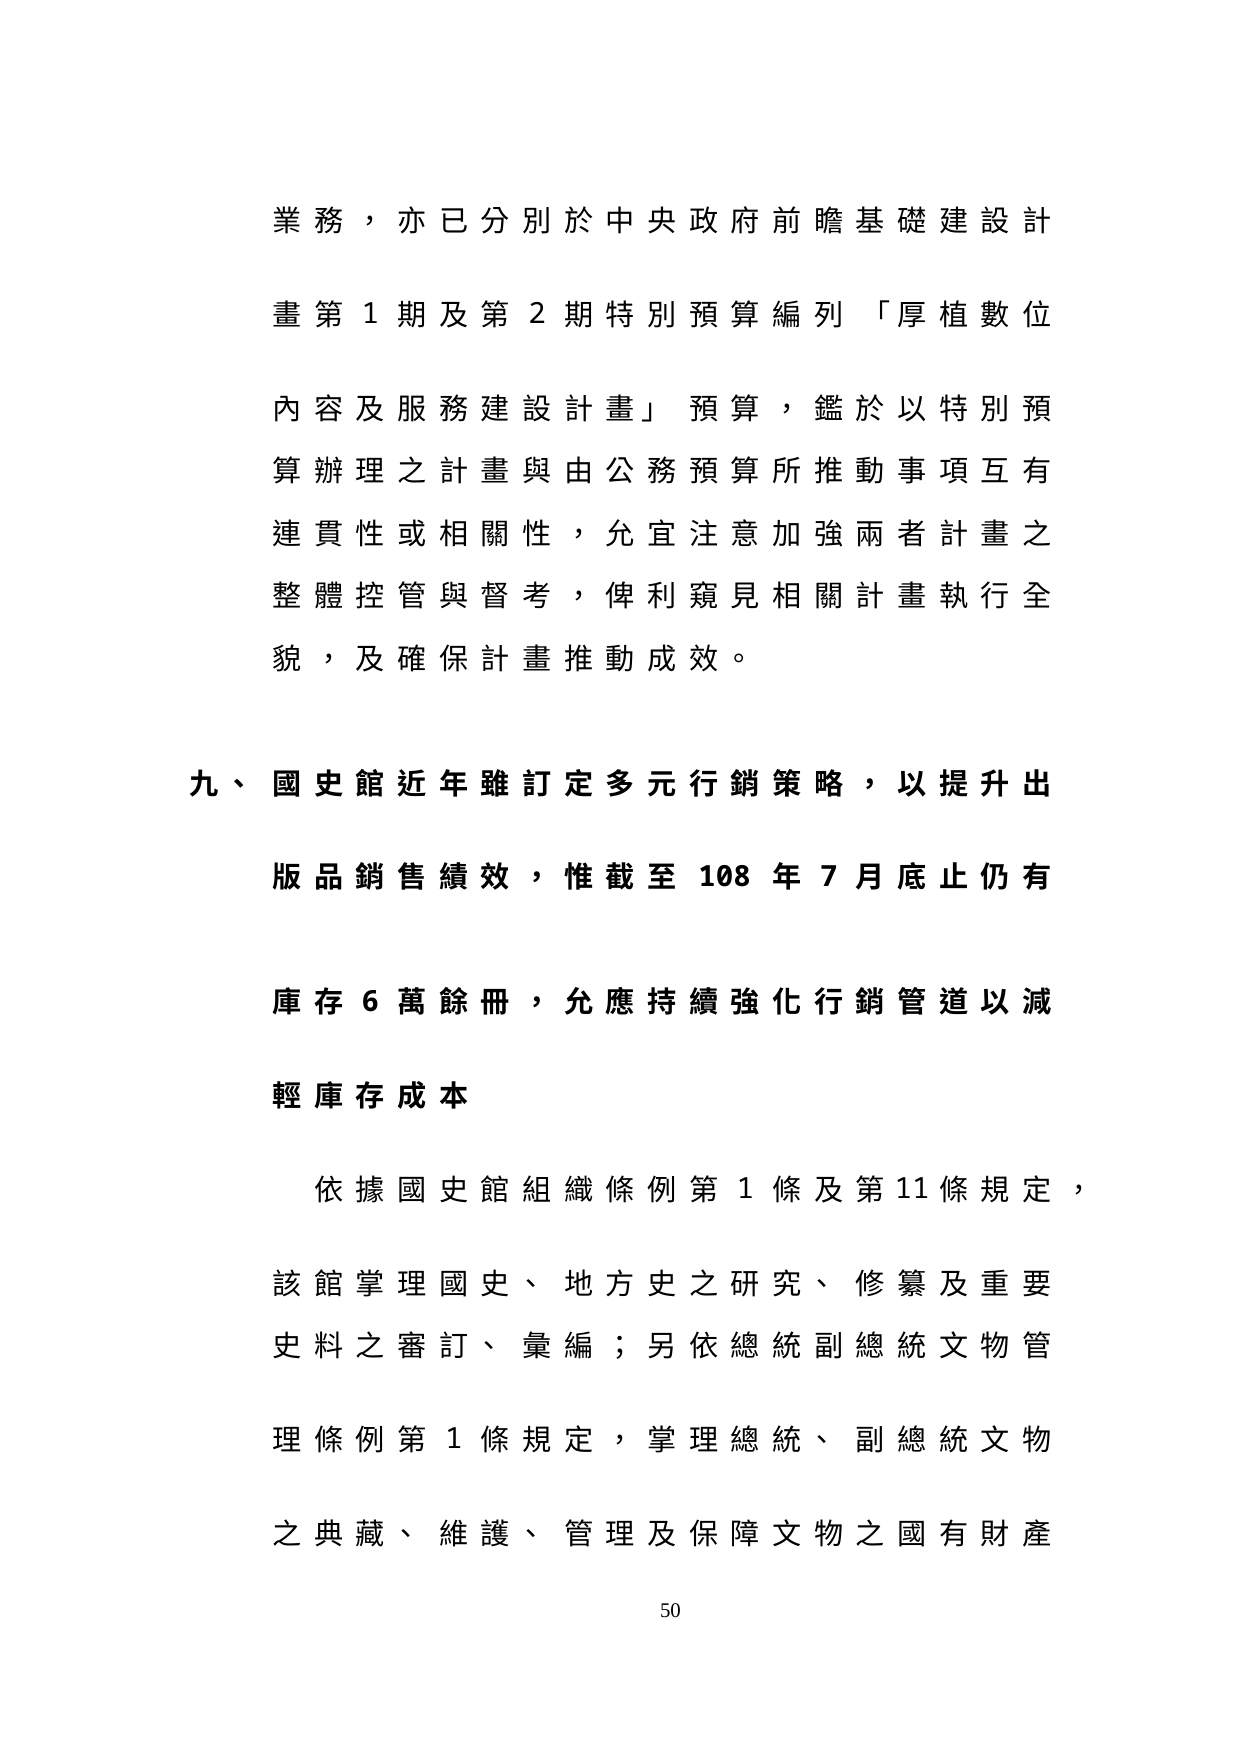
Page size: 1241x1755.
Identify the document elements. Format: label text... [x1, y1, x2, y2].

text 九、國史館近年雖訂定多元行銷策略，以提升出版品銷售績效，惟截至108年7月底止仍有庫存6萬餘冊，允應持續強化行銷管道以減輕庫存成本 [183, 740, 1058, 1115]
text 依據國史館組織條例第1條及第11條規定，該館掌理國史、地方史之研究、修纂及重要史料之審訂、彙編；另依總統副總統文物管理條例第1條規定，掌理總統、副總統文物之典藏、維護、管理及保障文物之國有財產權。因此業務範圍涵蓋國史、總統、副總統文物相關史料、志書、大事紀、人物傳記、口述歷史及工具書之編纂與出版事項，爰每年均有印製該等出版品對外贈與及銷售。該館109年度預算案於「雜項收入－其他雜項收入」科目編列60萬元，係預計出售史籍書刊等收入。經查： [242, 1115, 1058, 1552]
text 業務，亦已分別於中央政府前瞻基礎建設計畫第1期及第2期特別預算編列「厚植數位內容及服務建設計畫」預算，鑑於以特別預算辦理之計畫與由公務預算所推動事項互有連貫性或相關性，允宜注意加強兩者計畫之整體控管與督考，俾利窺見相關計畫執行全貌，及確保計畫推動成效。 [242, 177, 1058, 677]
